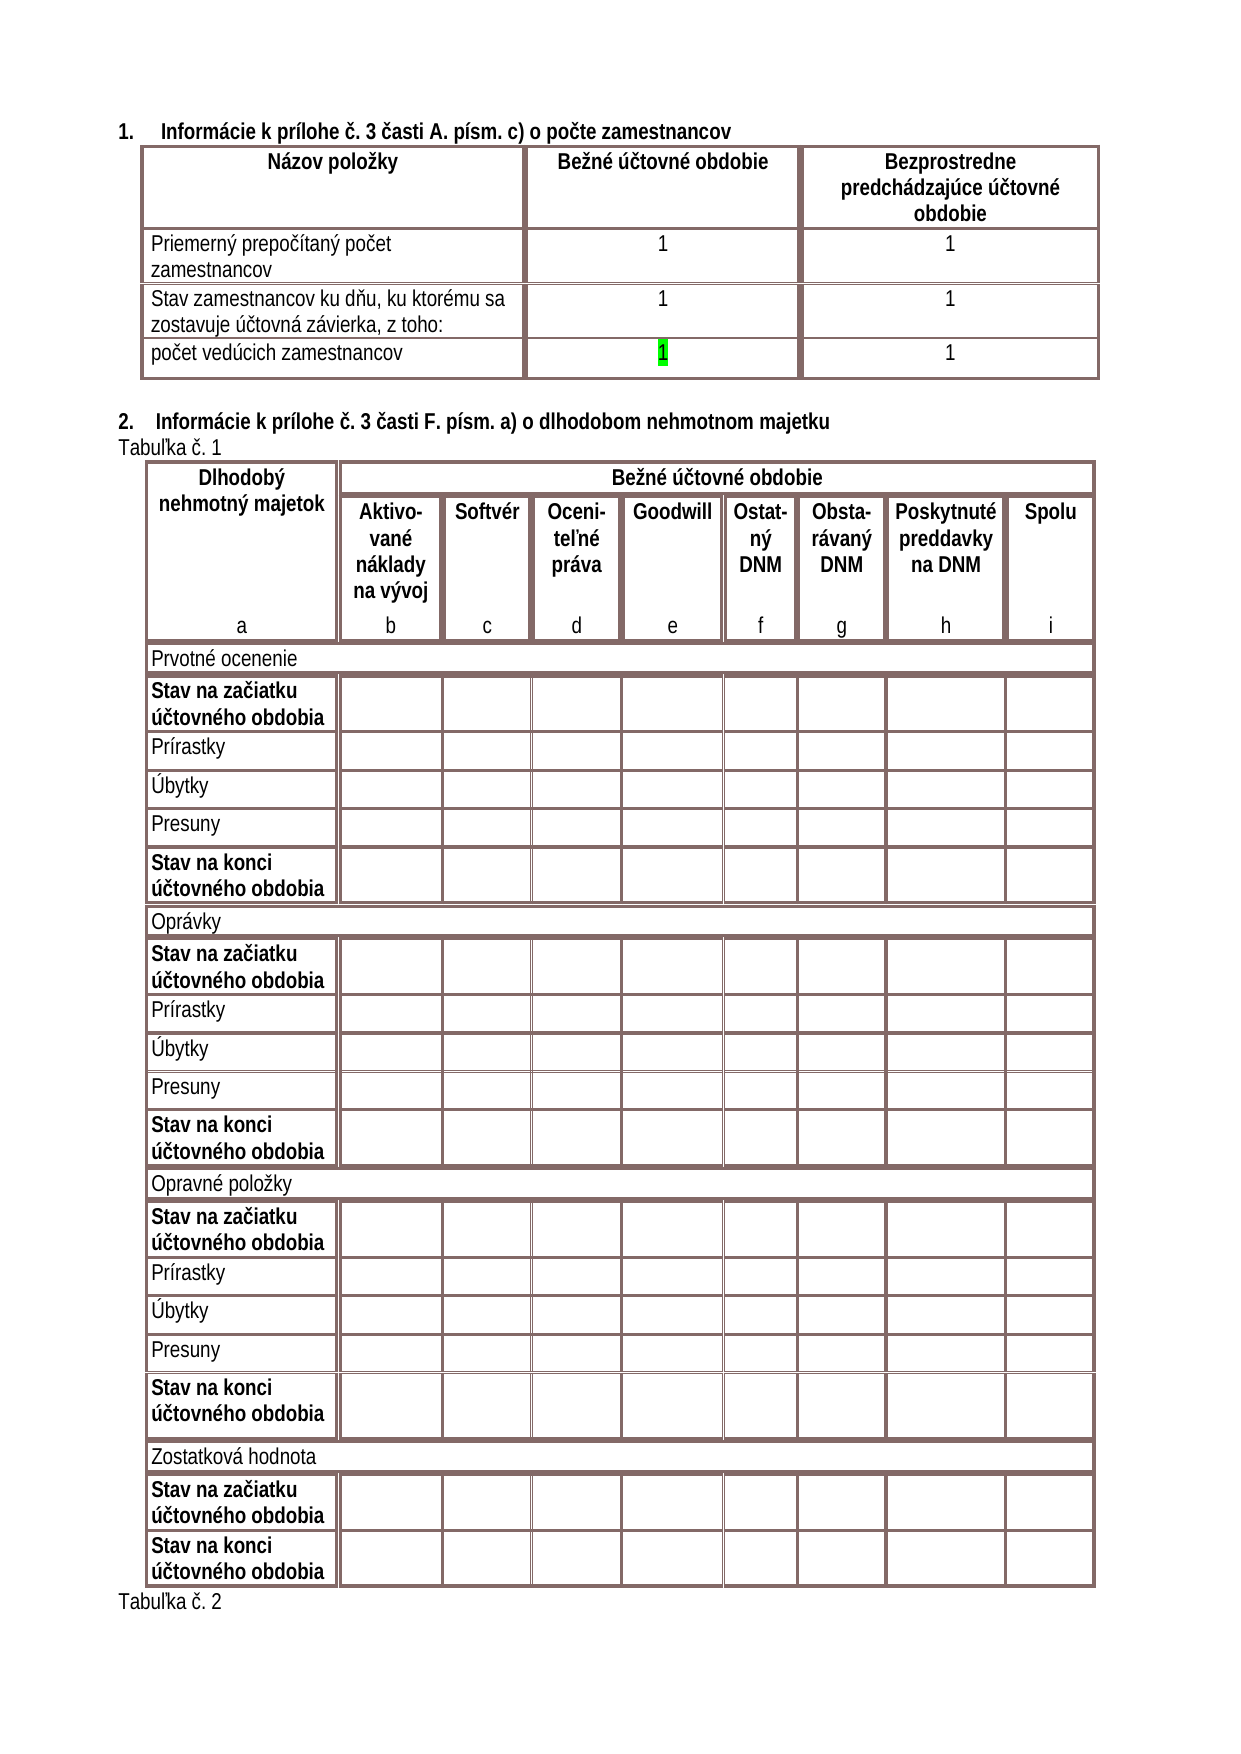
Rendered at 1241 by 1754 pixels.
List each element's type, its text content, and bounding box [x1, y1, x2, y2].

table_cell [888, 940, 1004, 993]
table_cell [533, 1035, 620, 1070]
table_cell [623, 678, 722, 730]
table_cell [444, 1111, 530, 1164]
table_cell [623, 1111, 722, 1164]
table_cell [342, 1297, 441, 1333]
table_cell Stav na konci účtovného obdobia [148, 849, 335, 901]
table_cell [623, 1073, 722, 1108]
table_cell [799, 1203, 884, 1256]
table_cell 1 [528, 285, 797, 337]
table_cell [725, 678, 796, 730]
table_cell Poskytnuté preddavky na DNM [889, 498, 1002, 612]
table_cell [1007, 678, 1092, 730]
table_cell [1007, 810, 1092, 845]
table_cell [533, 1374, 620, 1437]
table_cell [1007, 940, 1092, 993]
table_cell c [446, 612, 528, 639]
table_cell [444, 772, 530, 807]
table_cell i [1009, 612, 1092, 639]
table_header Bežné účtovné obdobie [528, 148, 797, 227]
table_cell Úbytky [148, 1035, 335, 1070]
table_cell [533, 1297, 620, 1333]
table_cell Priemerný prepočítaný počet zamestnancov [144, 230, 522, 282]
table_cell Prírastky [148, 1259, 335, 1294]
table_cell [342, 678, 441, 730]
table_cell [533, 810, 620, 845]
text 2. Informácie k prílohe č. 3 časti F. písm. a) o dlhodobom nehmotnom majetku [118, 408, 1122, 434]
table_cell Prvotné ocenenie [148, 645, 1092, 671]
table_cell Oceni-teľné práva [535, 498, 618, 612]
table_cell [533, 849, 620, 901]
table_cell Stav na začiatku účtovného obdobia [148, 1203, 335, 1256]
table_cell [342, 1035, 441, 1070]
table_header Bežné účtovné obdobie [342, 464, 1092, 492]
table_cell [799, 772, 884, 807]
table_cell [799, 810, 884, 845]
table_cell [623, 733, 722, 769]
table_cell [1007, 1476, 1092, 1529]
table_cell [444, 1336, 530, 1371]
table_cell [1007, 996, 1092, 1031]
table_cell 1 [528, 339, 797, 377]
table_cell Prírastky [148, 996, 335, 1031]
table_cell [444, 1297, 530, 1333]
table_cell [888, 1259, 1004, 1294]
table_cell [623, 940, 722, 993]
table_cell Presuny [148, 810, 335, 845]
table_cell [725, 1111, 796, 1164]
table_cell [533, 1073, 620, 1108]
table_cell [623, 1259, 722, 1294]
table_cell [888, 1336, 1004, 1371]
table_cell Stav na začiatku účtovného obdobia [148, 678, 335, 730]
table_cell [342, 1336, 441, 1371]
table_cell [799, 1374, 884, 1437]
table_cell [1007, 1374, 1092, 1437]
table_cell Prírastky [148, 733, 335, 769]
table_cell [725, 1532, 796, 1584]
table_cell [725, 996, 796, 1031]
table_cell [1007, 1203, 1092, 1256]
table_cell 1 [804, 230, 1097, 282]
table_cell [799, 849, 884, 901]
table_cell Obsta- rávaný DNM [800, 498, 883, 612]
table_cell [799, 1035, 884, 1070]
table_cell [623, 1532, 722, 1584]
table_cell [725, 1073, 796, 1108]
table_cell f [727, 612, 794, 639]
table_cell [799, 1297, 884, 1333]
table_cell g [800, 612, 883, 639]
table_header Názov položky [144, 148, 522, 227]
table_cell [444, 1374, 530, 1437]
table_cell [1007, 1259, 1092, 1294]
table_cell [1007, 1111, 1092, 1164]
table_cell [444, 1073, 530, 1108]
table_cell e [625, 612, 720, 639]
table_cell Stav zamestnancov ku dňu, ku ktorému sa zostavuje účtovná závierka, z toho: [144, 285, 522, 337]
table_cell [623, 1203, 722, 1256]
table_cell [1007, 1035, 1092, 1070]
table_cell [623, 849, 722, 901]
table_cell [623, 1374, 722, 1437]
table_cell Presuny [148, 1073, 335, 1108]
table_cell [725, 940, 796, 993]
table_cell [533, 1259, 620, 1294]
table_cell [888, 849, 1004, 901]
table_cell [799, 1336, 884, 1371]
table_cell d [535, 612, 618, 639]
table_cell [725, 1476, 796, 1529]
table_cell [342, 733, 441, 769]
table_cell [533, 1532, 620, 1584]
table_cell [533, 1203, 620, 1256]
text 1. Informácie k prílohe č. 3 časti A. písm. c) o počte zamestnancov [118, 118, 1122, 144]
table_cell [725, 772, 796, 807]
table_cell [444, 849, 530, 901]
table_cell [623, 1336, 722, 1371]
table_cell [888, 996, 1004, 1031]
table_cell Stav na začiatku účtovného obdobia [148, 940, 335, 993]
table_cell [799, 678, 884, 730]
table_cell Oprávky [148, 908, 1092, 934]
table_cell [888, 1111, 1004, 1164]
table_cell [342, 1374, 441, 1437]
table_cell [725, 849, 796, 901]
table_cell [888, 1297, 1004, 1333]
table_cell [1007, 733, 1092, 769]
table_cell [342, 940, 441, 993]
table_cell Softvér [446, 498, 528, 612]
table_cell [799, 1073, 884, 1108]
table_cell [1007, 1297, 1092, 1333]
table_cell [533, 733, 620, 769]
table_cell [533, 772, 620, 807]
table_cell [533, 996, 620, 1031]
table_cell 1 [528, 230, 797, 282]
table_cell [888, 1035, 1004, 1070]
table_cell [444, 1259, 530, 1294]
table_cell [444, 1035, 530, 1070]
table_cell Úbytky [148, 1297, 335, 1333]
table_cell Zostatková hodnota [148, 1443, 1092, 1470]
table_cell [342, 1476, 441, 1529]
table_cell [533, 1476, 620, 1529]
table_cell [444, 733, 530, 769]
table_cell [1007, 1073, 1092, 1108]
table_cell [799, 733, 884, 769]
table_cell [888, 1532, 1004, 1584]
table_cell [533, 1111, 620, 1164]
table_cell [623, 996, 722, 1031]
table_cell [1007, 1532, 1092, 1584]
table_cell [533, 940, 620, 993]
table_cell [888, 1374, 1004, 1437]
table_cell [725, 1203, 796, 1256]
table_cell Stav na konci účtovného obdobia [148, 1374, 335, 1437]
table_cell [342, 772, 441, 807]
table_cell [725, 1297, 796, 1333]
table_cell Stav na konci účtovného obdobia [148, 1532, 335, 1584]
table_cell [342, 849, 441, 901]
table_cell [1007, 849, 1092, 901]
table_cell Presuny [148, 1336, 335, 1371]
table_cell [342, 1259, 441, 1294]
table_cell [342, 996, 441, 1031]
table_header Bezprostredne predchádzajúce účtovné obdobie [804, 148, 1097, 227]
table_cell [444, 678, 530, 730]
table_cell [888, 1476, 1004, 1529]
table_cell Úbytky [148, 772, 335, 807]
table_cell [799, 940, 884, 993]
table_cell [888, 733, 1004, 769]
table_cell [623, 1476, 722, 1529]
table_cell Stav na konci účtovného obdobia [148, 1111, 335, 1164]
table_cell počet vedúcich zamestnancov [144, 339, 522, 377]
table_cell Spolu [1009, 498, 1092, 612]
table_cell Aktivo-vané náklady na vývoj [342, 498, 439, 612]
table_cell [888, 1073, 1004, 1108]
table_cell [444, 1476, 530, 1529]
table_cell Stav na začiatku účtovného obdobia [148, 1476, 335, 1529]
table_cell [888, 678, 1004, 730]
table_cell [1007, 772, 1092, 807]
table_cell [623, 1297, 722, 1333]
table_cell [725, 810, 796, 845]
table_cell [888, 1203, 1004, 1256]
table_cell b [342, 612, 439, 639]
table_cell Ostat-ný DNM [727, 498, 794, 612]
table_cell [799, 1259, 884, 1294]
table_cell [1007, 1336, 1092, 1371]
table_cell 1 [804, 339, 1097, 377]
table_cell [623, 772, 722, 807]
table_cell [799, 996, 884, 1031]
table_cell [342, 1073, 441, 1108]
table_cell [725, 1374, 796, 1437]
table_cell [444, 996, 530, 1031]
table_cell h [889, 612, 1002, 639]
table_cell [342, 1532, 441, 1584]
table_cell [342, 1203, 441, 1256]
table_cell a [148, 612, 335, 639]
table_cell [725, 733, 796, 769]
text Tabuľka č. 1 [118, 434, 1122, 460]
table_cell [533, 678, 620, 730]
table_cell [342, 810, 441, 845]
table_cell [444, 1203, 530, 1256]
text Tabuľka č. 2 [118, 1588, 1122, 1614]
table_cell [444, 810, 530, 845]
table_cell [799, 1111, 884, 1164]
table_cell [342, 1111, 441, 1164]
table_cell [725, 1259, 796, 1294]
table_cell [623, 810, 722, 845]
table_cell [444, 1532, 530, 1584]
table_cell [725, 1336, 796, 1371]
table_cell [799, 1532, 884, 1584]
table_cell [888, 772, 1004, 807]
table_cell Goodwill [625, 498, 720, 612]
table_cell Opravné položky [148, 1170, 1092, 1197]
table_cell [444, 940, 530, 993]
table_header Dlhodobý nehmotný majetok [148, 464, 335, 612]
table_cell [533, 1336, 620, 1371]
table_cell [888, 810, 1004, 845]
table_cell [623, 1035, 722, 1070]
table_cell [725, 1035, 796, 1070]
table_cell [799, 1476, 884, 1529]
table_cell 1 [804, 285, 1097, 337]
